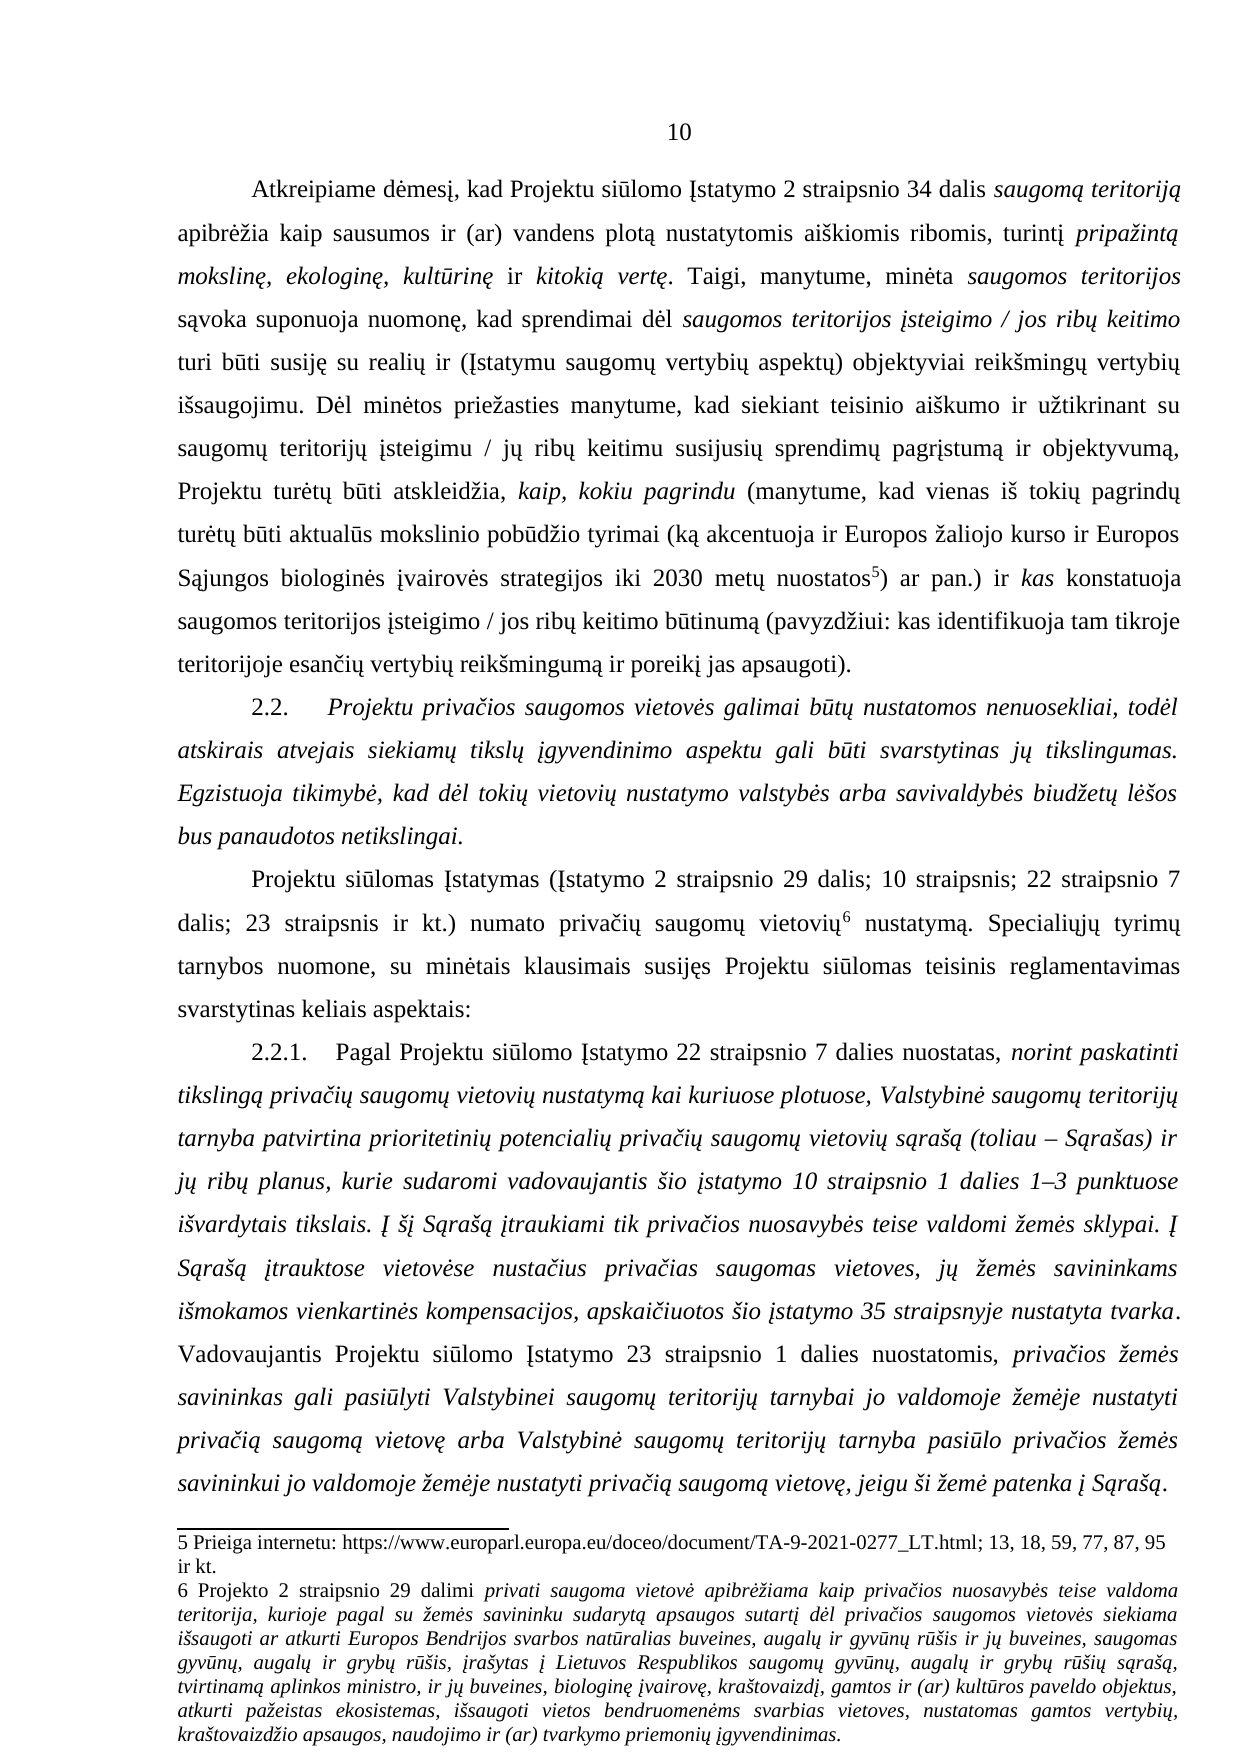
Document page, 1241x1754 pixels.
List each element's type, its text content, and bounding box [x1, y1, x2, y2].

text Prieiga internetu: https://www.europarl.europa.eu/doceo/document/TA-9-2021-0277_LT.html; 13, 18, 59, 77, 87, 95 ir kt. [177, 1529, 1181, 1578]
list Pagal Projektu siūlomo Įstatymo 22 straipsnio 7 dalies nuostatas, norint paskatinti tikslingą privačių saugomų vietovių nustatymą kai kuriuose plotuose, Valstybinė saugomų teritorijų tarnyba patvirtina prioritetinių potencialių privačių saugomų vietovių sąrašą (toliau – Sąrašas) ir jų ribų planus, kurie sudaromi vadovaujantis šio įstatymo 10 straipsnio 1 dalies 1–3 punktuose išvardytais tikslais. Į šį Sąrašą įtraukiami tik privačios nuosavybės teise valdomi žemės sklypai. Į Sąrašą įtrauktose vietovėse nustačius privačias saugomas vietoves, jų žemės savininkams išmokamos vienkartinės kompensacijos, apskaičiuotos šio įstatymo 35 straipsnyje nustatyta tvarka. Vadovaujantis Projektu siūlomo Įstatymo 23 straipsnio 1 dalies nuostatomis, privačios žemės savininkas gali pasiūlyti Valstybinei saugomų teritorijų tarnybai jo valdomoje žemėje nustatyti privačią saugomą vietovę arba Valstybinė saugomų teritorijų tarnyba pasiūlo privačios žemės savininkui jo valdomoje žemėje nustatyti privačią saugomą vietovę, jeigu ši žemė patenka į Sąrašą. [177, 1037, 1181, 1497]
list Atkreipiame dėmesį, kad Projektu siūlomo Įstatymo 2 straipsnio 34 dalis saugomą teritoriją apibrėžia kaip sausumos ir (ar) vandens plotą nustatytomis aiškiomis ribomis, turintį pripažintą mokslinę, ekologinę, kultūrinę ir kitokią vertę. Taigi, manytume, minėta saugomos teritorijos sąvoka suponuoja nuomonę, kad sprendimai dėl saugomos teritorijos įsteigimo / jos ribų keitimo turi būti susiję su realių ir (Įstatymu saugomų vertybių aspektų) objektyviai reikšmingų vertybių išsaugojimu. Dėl minėtos priežasties manytume, kad siekiant teisinio aiškumo ir užtikrinant su saugomų teritorijų įsteigimu / jų ribų keitimu susijusių sprendimų pagrįstumą ir objektyvumą, Projektu turėtų būti atskleidžia, kaip, kokiu pagrindu (manytume, kad vienas iš tokių pagrindų turėtų būti aktualūs mokslinio pobūdžio tyrimai (ką akcentuoja ir Europos žaliojo kurso ir Europos Sąjungos biologinės įvairovės strategijos iki 2030 metų nuostatos) ar pan.) ir kas konstatuoja saugomos teritorijos įsteigimo / jos ribų keitimo būtinumą (pavyzdžiui: kas identifikuoja tam tikroje teritorijoje esančių vertybių reikšmingumą ir poreikį jas apsaugoti). [177, 174, 1181, 678]
list Projektu privačios saugomos vietovės galimai būtų nustatomos nenuosekliai, todėl atskirais atvejais siekiamų tikslų įgyvendinimo aspektu gali būti svarstytinas jų tikslingumas. Egzistuoja tikimybė, kad dėl tokių vietovių nustatymo valstybės arba savivaldybės biudžetų lėšos bus panaudotos netikslingai. [177, 692, 1181, 850]
text Projektu siūlomas Įstatymas (Įstatymo 2 straipsnio 29 dalis; 10 straipsnis; 22 straipsnio 7 dalis; 23 straipsnis ir kt.) numato privačių saugomų vietovių nustatymą. Specialiųjų tyrimų tarnybos nuomone, su minėtais klausimais susijęs Projektu siūlomas teisinis reglamentavimas svarstytinas keliais aspektais: [177, 864, 1181, 1023]
text Projekto 2 straipsnio 29 dalimi privati saugoma vietovė apibrėžiama kaip privačios nuosavybės teise valdoma teritorija, kurioje pagal su žemės savininku sudarytą apsaugos sutartį dėl privačios saugomos vietovės siekiama išsaugoti ar atkurti Europos Bendrijos svarbos natūralias buveines, augalų ir gyvūnų rūšis ir jų buveines, saugomas gyvūnų, augalų ir grybų rūšis, įrašytas į Lietuvos Respublikos saugomų gyvūnų, augalų ir grybų rūšių sąrašą, tvirtinamą aplinkos ministro, ir jų buveines, biologinę įvairovę, kraštovaizdį, gamtos ir (ar) kultūros paveldo objektus, atkurti pažeistas ekosistemas, išsaugoti vietos bendruomenėms svarbias vietoves, nustatomas gamtos vertybių, kraštovaizdžio apsaugos, naudojimo ir (ar) tvarkymo priemonių įgyvendinimas. [177, 1578, 1181, 1746]
